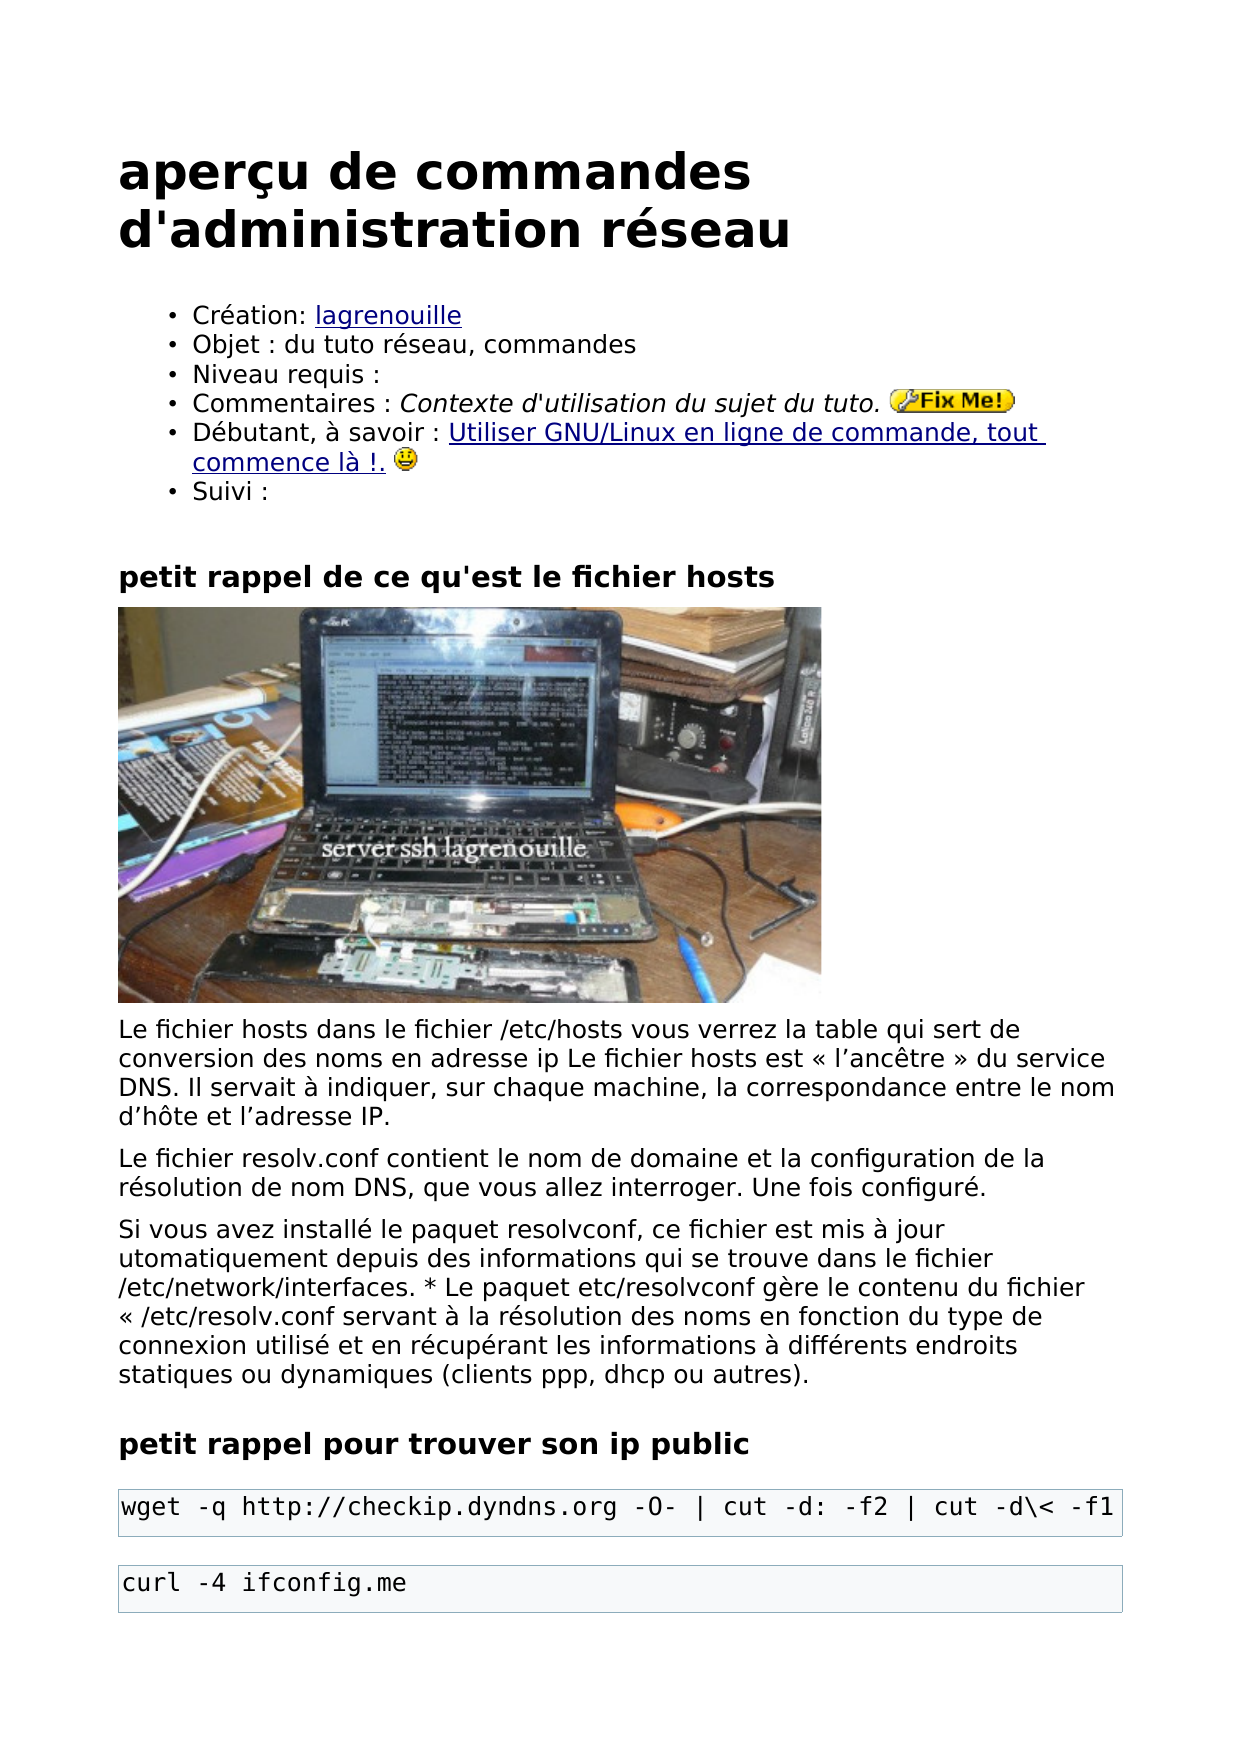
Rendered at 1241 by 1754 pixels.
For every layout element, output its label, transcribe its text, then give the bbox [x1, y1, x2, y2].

text Si vous avez installé le paquet resolvconf, ce fichier est mis à jour utomatiquement depuis des informations qui se trouve dans le fichier /etc/network/interfaces. * Le paquet etc/resolvconf gère le contenu du fichier « /etc/resolv.conf servant à la résolution des noms en fonction du type de connexion utilisé et en récupérant les informations à différents endroits statiques ou dynamiques (clients ppp, dhcp ou autres). [118, 1215, 1122, 1390]
list Suivi : [177, 477, 1122, 506]
list Commentaires : Contexte d'utilisation du sujet du tuto. [177, 389, 1122, 418]
list Objet : du tuto réseau, commandes [177, 331, 1122, 360]
picture [394, 447, 418, 471]
table_header wget -q http://checkip.dyndns.org -O- | cut -d: -f2 | cut -d\< -f1 [119, 1490, 1122, 1536]
picture [889, 389, 1015, 413]
subtitle petit rappel de ce qu'est le fichier hosts [118, 561, 1122, 594]
table_header curl -4 ifconfig.me [119, 1566, 1122, 1612]
text Le fichier resolv.conf contient le nom de domaine et la configuration de la résolution de nom DNS, que vous allez interroger. Une fois configuré. [118, 1144, 1122, 1202]
list Création: lagrenouille [177, 302, 1122, 331]
picture [118, 607, 822, 1003]
list Niveau requis : [177, 360, 1122, 389]
list Débutant, à savoir : Utiliser GNU/Linux en ligne de commande, tout commence là !. [177, 418, 1122, 477]
subtitle aperçu de commandes d'administration réseau [118, 143, 1122, 259]
subtitle petit rappel pour trouver son ip public [118, 1427, 1122, 1461]
text Le fichier hosts dans le fichier /etc/hosts vous verrez la table qui sert de conversion des noms en adresse ip Le fichier hosts est « l’ancêtre » du service DNS. Il servait à indiquer, sur chaque machine, la correspondance entre le nom d’hôte et l’adresse IP. [118, 1015, 1122, 1132]
